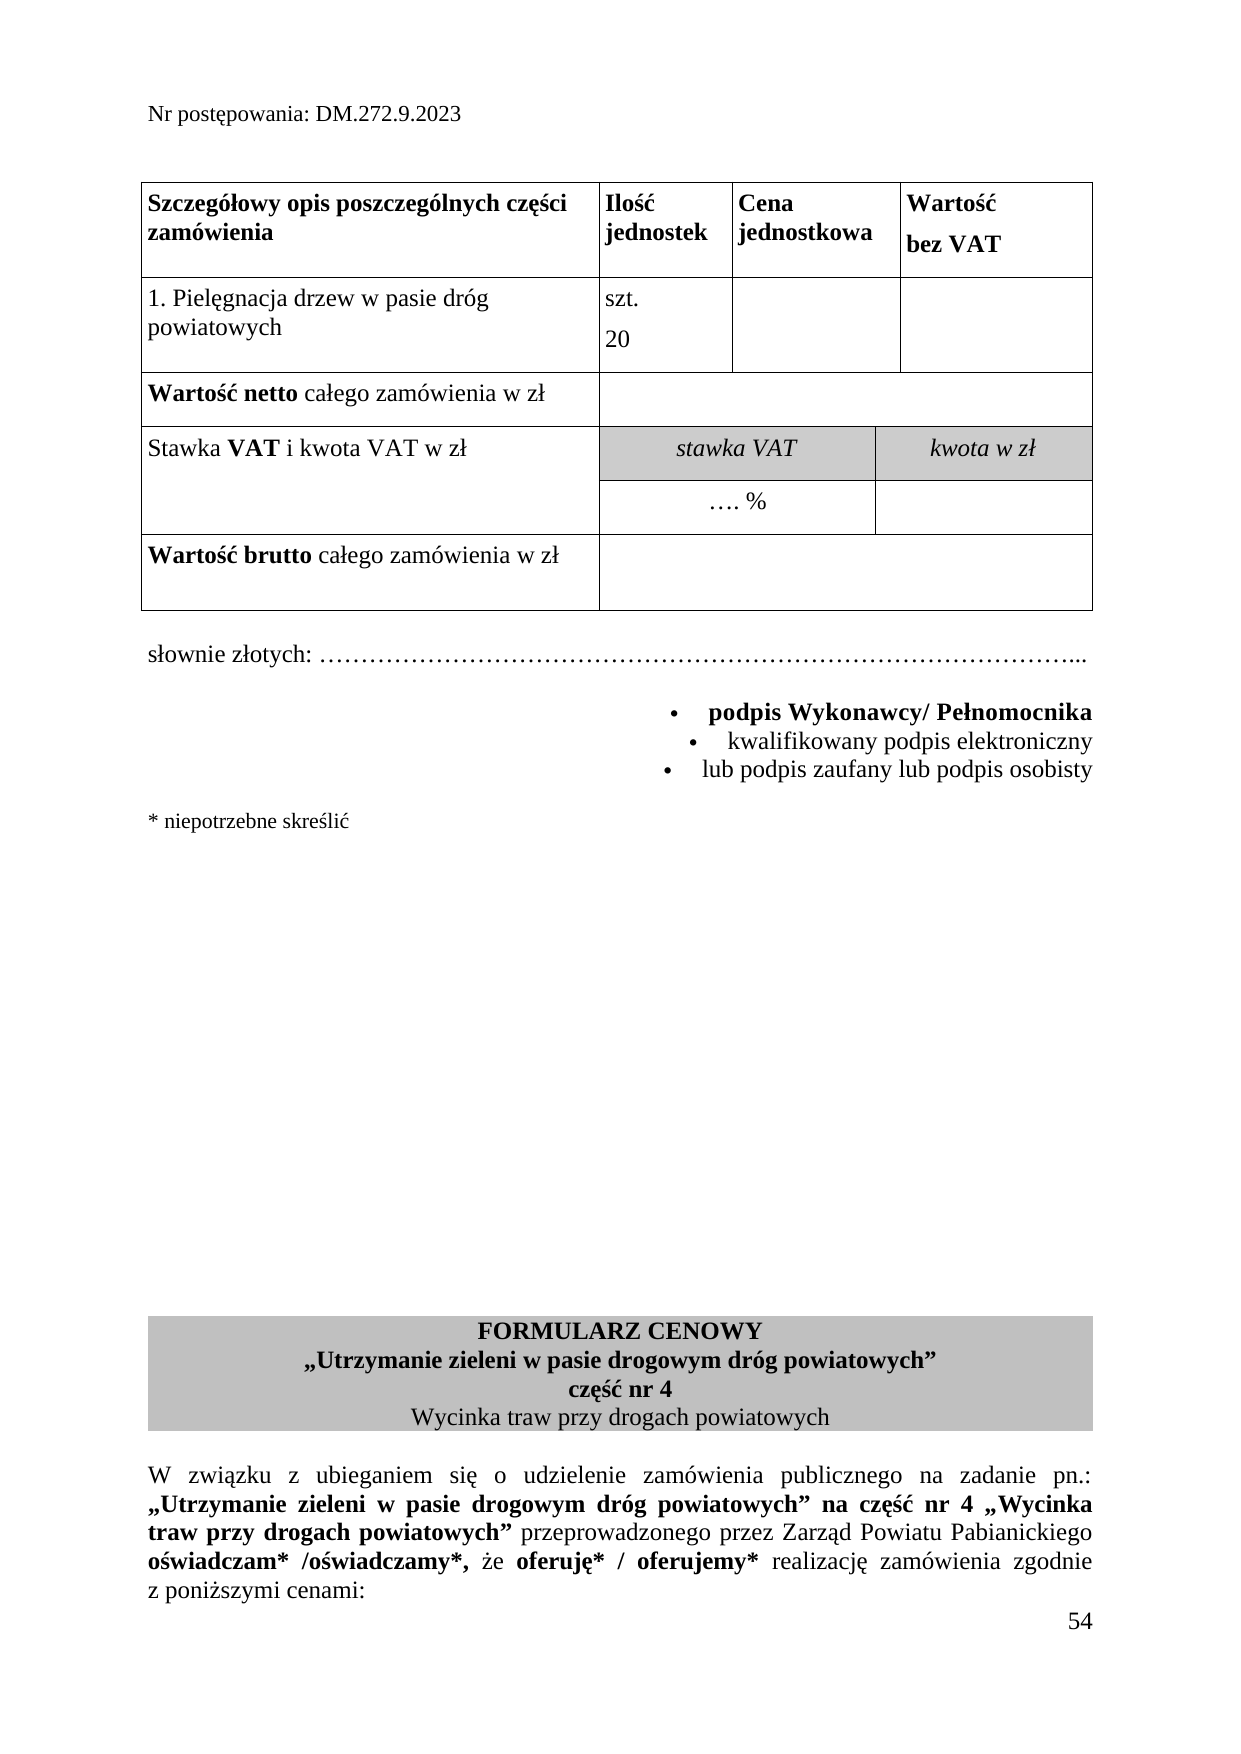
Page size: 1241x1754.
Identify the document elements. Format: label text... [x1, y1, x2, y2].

table_header Szczegółowy opis poszczególnych części zamówienia [142, 183, 599, 277]
text słownie złotych: ………………………………………………………………………………... [148, 639, 1093, 668]
table_cell Wartość netto całego zamówienia w zł [142, 373, 599, 426]
table_cell Stawka VAT i kwota VAT w zł [142, 427, 599, 533]
table_cell [600, 373, 1092, 426]
table_cell [876, 481, 1092, 533]
table_cell kwota w zł [876, 427, 1092, 480]
table_cell stawka VAT [600, 427, 875, 480]
table_cell 1. Pielęgnacja drzew w pasie dróg powiatowych [142, 278, 599, 372]
list kwalifikowany podpis elektroniczny [148, 726, 1093, 754]
table_cell Wartość brutto całego zamówienia w zł [142, 535, 599, 610]
table_cell [733, 278, 900, 372]
text FORMULARZ CENOWY [148, 1316, 1093, 1345]
text „Utrzymanie zieleni w pasie drogowym dróg powiatowych” [148, 1345, 1093, 1374]
text Wycinka traw przy drogach powiatowych [148, 1402, 1093, 1431]
table_cell [600, 535, 1092, 610]
list podpis Wykonawcy/ Pełnomocnika [148, 697, 1093, 726]
table_cell [901, 278, 1092, 372]
table_header Ilość jednostek [600, 183, 732, 277]
text część nr 4 [148, 1374, 1093, 1402]
table_header Cena jednostkowa [733, 183, 900, 277]
list lub podpis zaufany lub podpis osobisty [148, 754, 1093, 783]
text W związku z ubieganiem się o udzielenie zamówienia publicznego na zadanie pn.: „Utrzymanie zieleni w pasie drogowym dróg powiatowych” na część nr 4 „Wycinka traw przy drogach powiatowych” przeprowadzonego przez Zarząd Powiatu Pabianickiego oświadczam* /oświadczamy*, że oferuję* / oferujemy* realizację zamówienia zgodnie z poniższymi cenami: [148, 1460, 1093, 1604]
table_header Wartość bez VAT [901, 183, 1092, 277]
text * niepotrzebne skreślić [148, 808, 1093, 834]
table_cell …. % [600, 481, 875, 533]
table_cell szt. 20 [600, 278, 732, 372]
